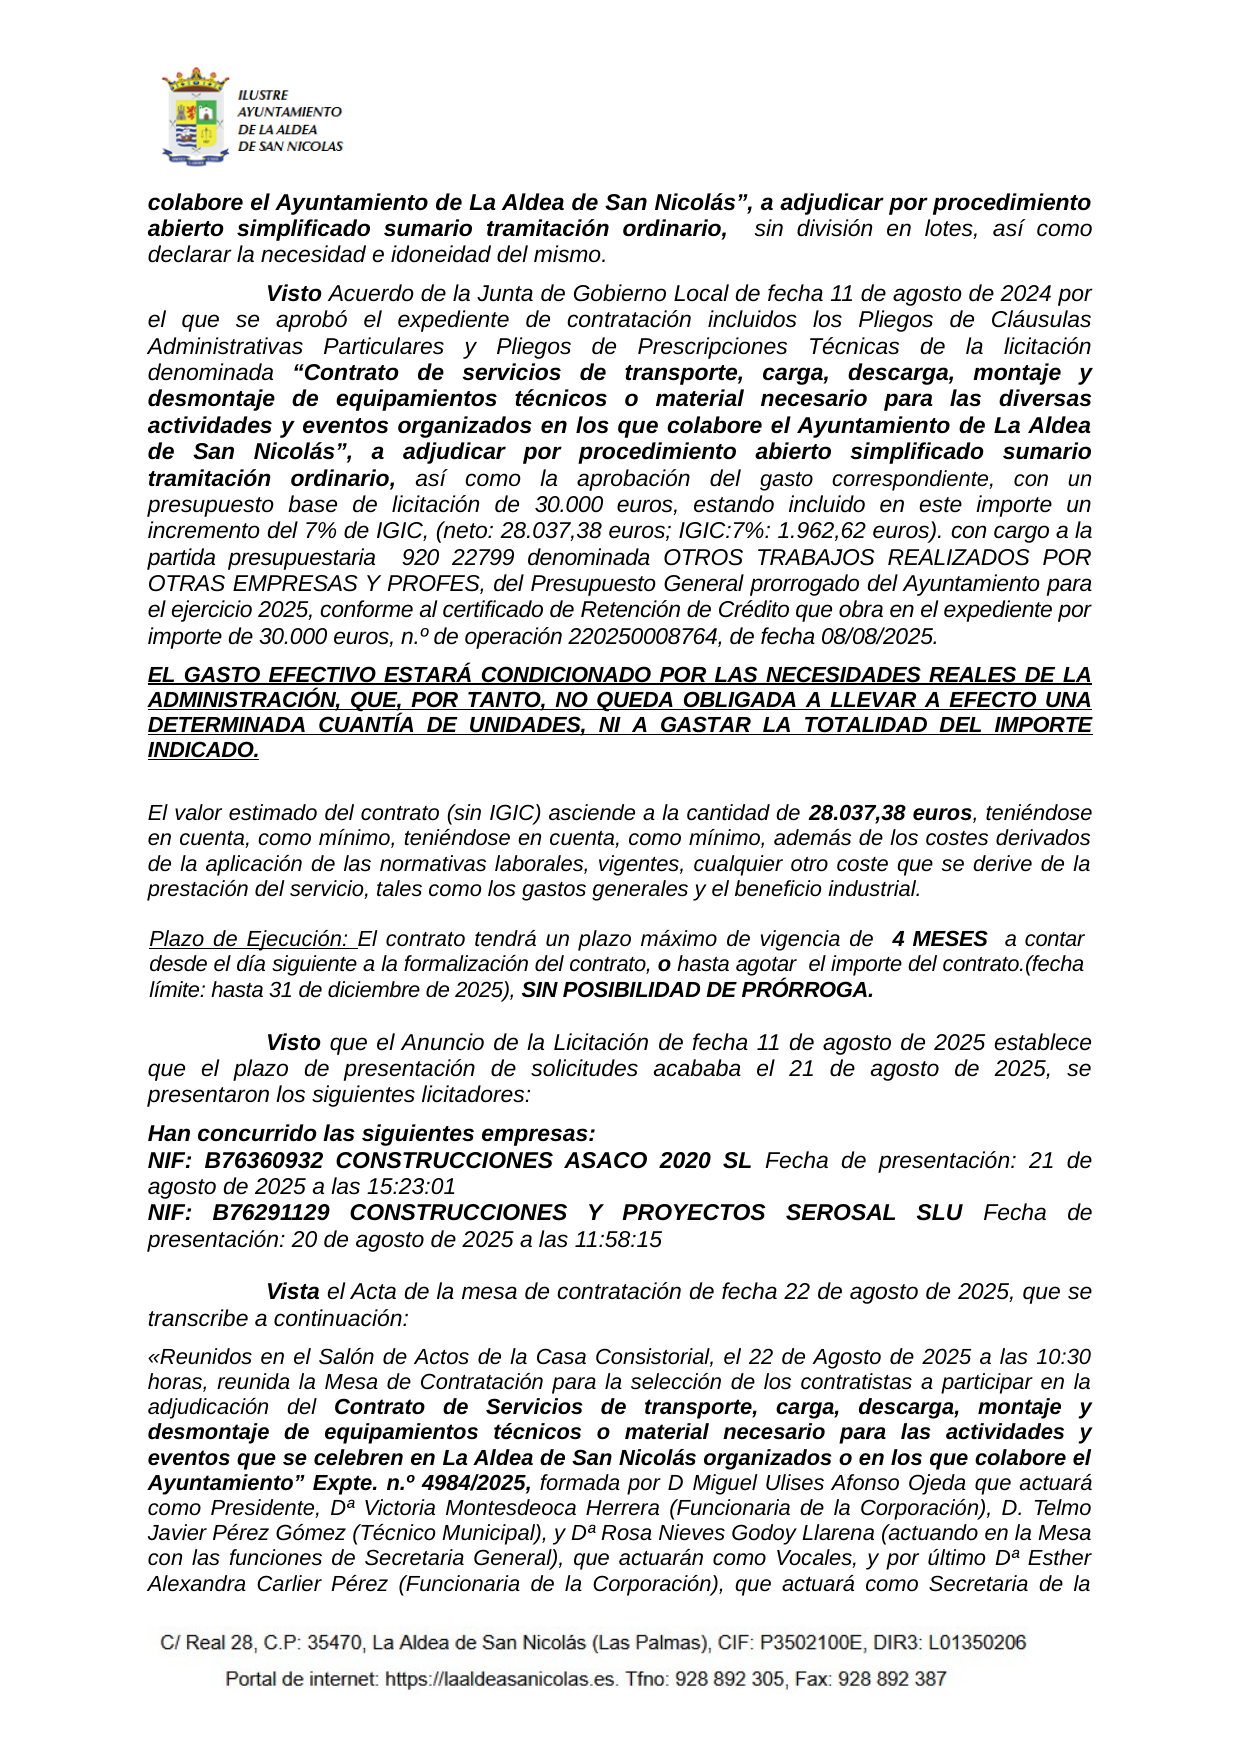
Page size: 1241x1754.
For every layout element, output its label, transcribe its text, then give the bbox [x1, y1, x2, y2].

text Plazo de Ejecución: El contrato tendrá un plazo máximo de vigencia de 4 MESES a contar desde el día siguiente a la formalización del contrato, o hasta agotar el importe del contrato.(fecha límite: hasta 31 de diciembre de 2025), SIN POSIBILIDAD DE PRÓRROGA. [149, 926, 1084, 1002]
text NIF: B76291129 CONSTRUCCIONES Y PROYECTOS SEROSAL SLU Fecha de presentación: 20 de agosto de 2025 a las 11:58:15 [148, 1199, 1093, 1252]
picture [148, 1626, 1033, 1695]
text «Reunidos en el Salón de Actos de la Casa Consistorial, el 22 de Agosto de 2025 a las 10:30 horas, reunida la Mesa de Contratación para la selección de los contratistas a participar en la adjudicación del Contrato de Servicios de transporte, carga, descarga, montaje y desmontaje de equipamientos técnicos o material necesario para las actividades y eventos que se celebren en La Aldea de San Nicolás organizados o en los que colabore el Ayuntamiento” Expte. n.º 4984/2025, formada por D Miguel Ulises Afonso Ojeda que actuará como Presidente, Dª Victoria Montesdeoca Herrera (Funcionaria de la Corporación), D. Telmo Javier Pérez Gómez (Técnico Municipal), y Dª Rosa Nieves Godoy Llarena (actuando en la Mesa con las funciones de Secretaria General), que actuarán como Vocales, y por último Dª Esther Alexandra Carlier Pérez (Funcionaria de la Corporación), que actuará como Secretaria de la [148, 1343, 1093, 1596]
text INDICADO. [148, 735, 1093, 762]
text El valor estimado del contrato (sin IGIC) asciende a la cantidad de 28.037,38 euros, teniéndose en cuenta, como mínimo, teniéndose en cuenta, como mínimo, además de los costes derivados de la aplicación de las normativas laborales, vigentes, cualquier otro coste que se derive de la prestación del servicio, tales como los gastos generales y el beneficio industrial. [148, 800, 1093, 901]
text NIF: B76360932 CONSTRUCCIONES ASACO 2020 SL Fecha de presentación: 21 de agosto de 2025 a las 15:23:01 [148, 1147, 1093, 1199]
text Visto que el Anuncio de la Licitación de fecha 11 de agosto de 2025 establece que el plazo de presentación de solicitudes acababa el 21 de agosto de 2025, se presentaron los siguientes licitadores: [148, 1029, 1093, 1108]
text colabore el Ayuntamiento de La Aldea de San Nicolás”, a adjudicar por procedimiento abierto simplificado sumario tramitación ordinario, sin división en lotes, así como declarar la necesidad e idoneidad del mismo. [148, 188, 1093, 267]
text EL GASTO EFECTIVO ESTARÁ CONDICIONADO POR LAS NECESIDADES REALES DE LA ADMINISTRACIÓN, QUE, POR TANTO, NO QUEDA OBLIGADA A LLEVAR A EFECTO UNA DETERMINADA CUANTÍA DE UNIDADES, NI A GASTAR LA TOTALIDAD DEL IMPORTE [148, 661, 1093, 734]
text Visto Acuerdo de la Junta de Gobierno Local de fecha 11 de agosto de 2024 por el que se aprobó el expediente de contratación incluidos los Pliegos de Cláusulas Administrativas Particulares y Pliegos de Prescripciones Técnicas de la licitación denominada “Contrato de servicios de transporte, carga, descarga, montaje y desmontaje de equipamientos técnicos o material necesario para las diversas actividades y eventos organizados en los que colabore el Ayuntamiento de La Aldea de San Nicolás”, a adjudicar por procedimiento abierto simplificado sumario tramitación ordinario, así como la aprobación del gasto correspondiente, con un presupuesto base de licitación de 30.000 euros, estando incluido en este importe un incremento del 7% de IGIC, (neto: 28.037,38 euros; IGIC:7%: 1.962,62 euros). con cargo a la partida presupuestaria 920 22799 denominada OTROS TRABAJOS REALIZADOS POR OTRAS EMPRESAS Y PROFES, del Presupuesto General prorrogado del Ayuntamiento para el ejercicio 2025, conforme al certificado de Retención de Crédito que obra en el expediente por importe de 30.000 euros, n.º de operación 220250008764, de fecha 08/08/2025. [148, 280, 1093, 649]
text Vista el Acta de la mesa de contratación de fecha 22 de agosto de 2025, que se transcribe a continuación: [148, 1278, 1093, 1331]
text Han concurrido las siguientes empresas: [148, 1120, 1093, 1147]
picture [148, 59, 359, 174]
